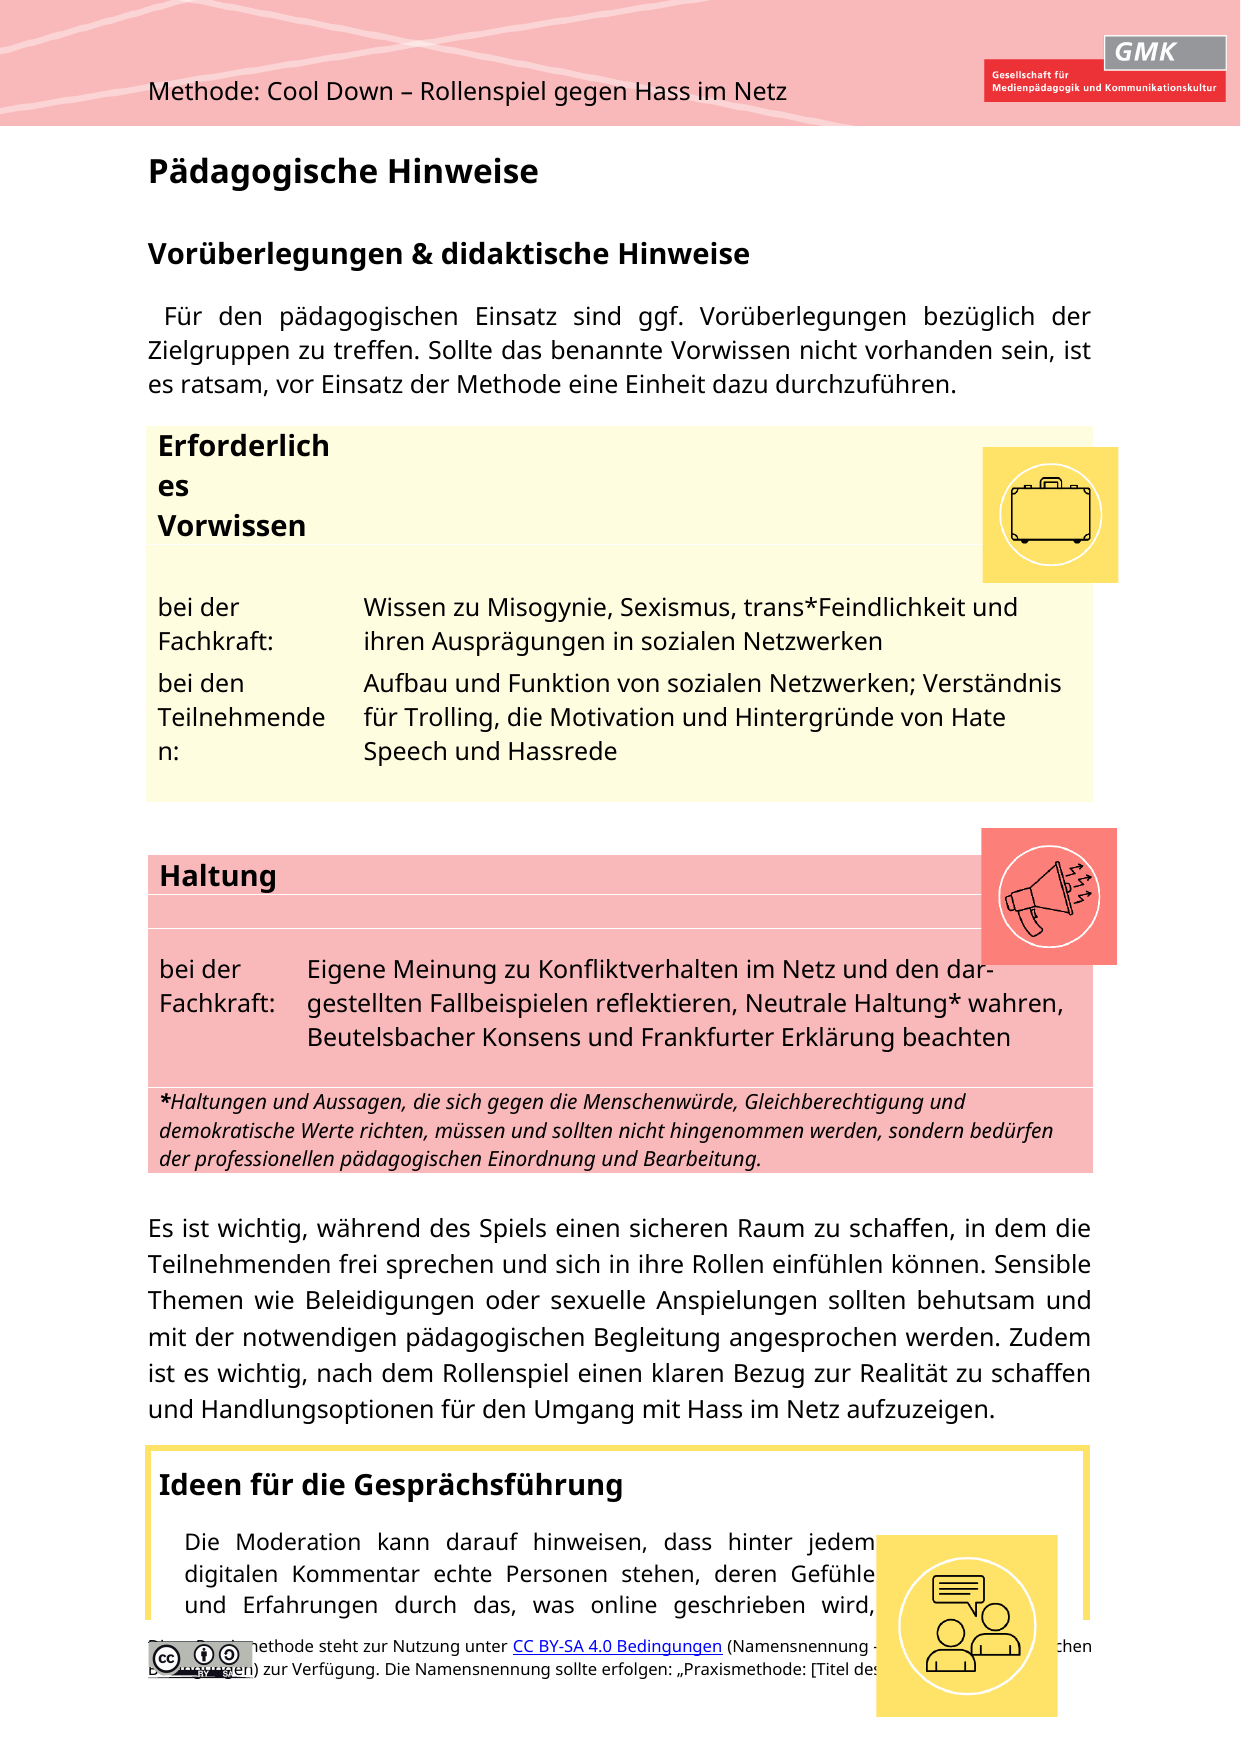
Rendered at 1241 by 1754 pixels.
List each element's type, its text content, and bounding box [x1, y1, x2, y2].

subtitle Vorüberlegungen & didaktische Hinweise [148, 234, 1093, 273]
table_cell [151, 1504, 173, 1526]
table_cell [352, 768, 1093, 802]
table_cell [146, 545, 352, 567]
table_cell [1060, 1504, 1083, 1526]
table_header [295, 855, 981, 894]
text Es ist wichtig, während des Spiels einen sicheren Raum zu schaffen, in dem die Teilnehmenden frei sprechen und sich in ihre Rollen einfühlen können. Sensible Themen wie Beleidigungen oder sexuelle Anspielungen sollten behutsam und mit der notwendigen pädagogischen Begleitung angesprochen werden. Zudem ist es wichtig, nach dem Rollenspiel einen klaren Bezug zur Realität zu schaffen und Handlungsoptionen für den Umgang mit Hass im Netz aufzuzeigen. [148, 1210, 1093, 1426]
table_cell *Haltungen und Aussagen, die sich gegen die Menschenwürde, Gleichberechtigung und demokratische Werte richten, müssen und sollten nicht hingenommen werden, sondern bedürfen der professionellen pädagogischen Einordnung und Bearbeitung. [148, 1088, 1093, 1173]
table_cell [1060, 1526, 1083, 1620]
table_cell Die Moderation kann darauf hinweisen, dass hinter jedem digitalen Kommentar echte Personen stehen, deren Gefühle und Erfahrungen durch das, was online geschrieben wird, [173, 1526, 1060, 1620]
table_header [1060, 1451, 1083, 1503]
text Für den pädagogischen Einsatz sind ggf. Vorüberlegungen bezüglich der Zielgruppen zu treffen. Sollte das benannte Vorwissen nicht vorhanden sein, ist es ratsam, vor Einsatz der Methode eine Einheit dazu durchzuführen. [148, 298, 1093, 401]
table_header Ideen für die Gesprächsführung [151, 1451, 1060, 1503]
table_cell Aufbau und Funktion von sozialen Netzwerken; Verständnis für Trolling, die Motivation und Hintergründe von Hate Speech und Hassrede [352, 666, 1093, 768]
table_cell bei der Fachkraft: [146, 590, 352, 666]
table_cell [352, 545, 982, 567]
table_cell [173, 1504, 1060, 1526]
subtitle Pädagogische Hinweise [148, 148, 1093, 193]
table_header [352, 426, 1093, 544]
table_cell [148, 929, 295, 951]
table_header Haltung [148, 855, 295, 894]
table_cell Eigene Meinung zu Konfliktverhalten im Netz und den dar- gestellten Fallbeispielen reflektieren, Neutrale Haltung* wahren, Beutelsbacher Konsens und Frankfurter Erklärung beachten [295, 951, 1093, 1087]
table_cell bei den Teilnehmenden: [146, 666, 352, 768]
table_cell [148, 895, 295, 928]
table_cell [295, 895, 981, 928]
table_cell Wissen zu Misogynie, Sexismus, trans*Feindlichkeit und ihren Ausprägungen in sozialen Netzwerken [352, 590, 1093, 666]
table_header Erforderliches Vorwissen [146, 426, 352, 544]
table_cell [146, 567, 352, 590]
table_cell [146, 768, 352, 802]
table_cell bei der Fachkraft: [148, 951, 295, 1087]
table_cell [352, 567, 1093, 590]
table_cell [151, 1526, 173, 1620]
table_cell [295, 929, 981, 951]
